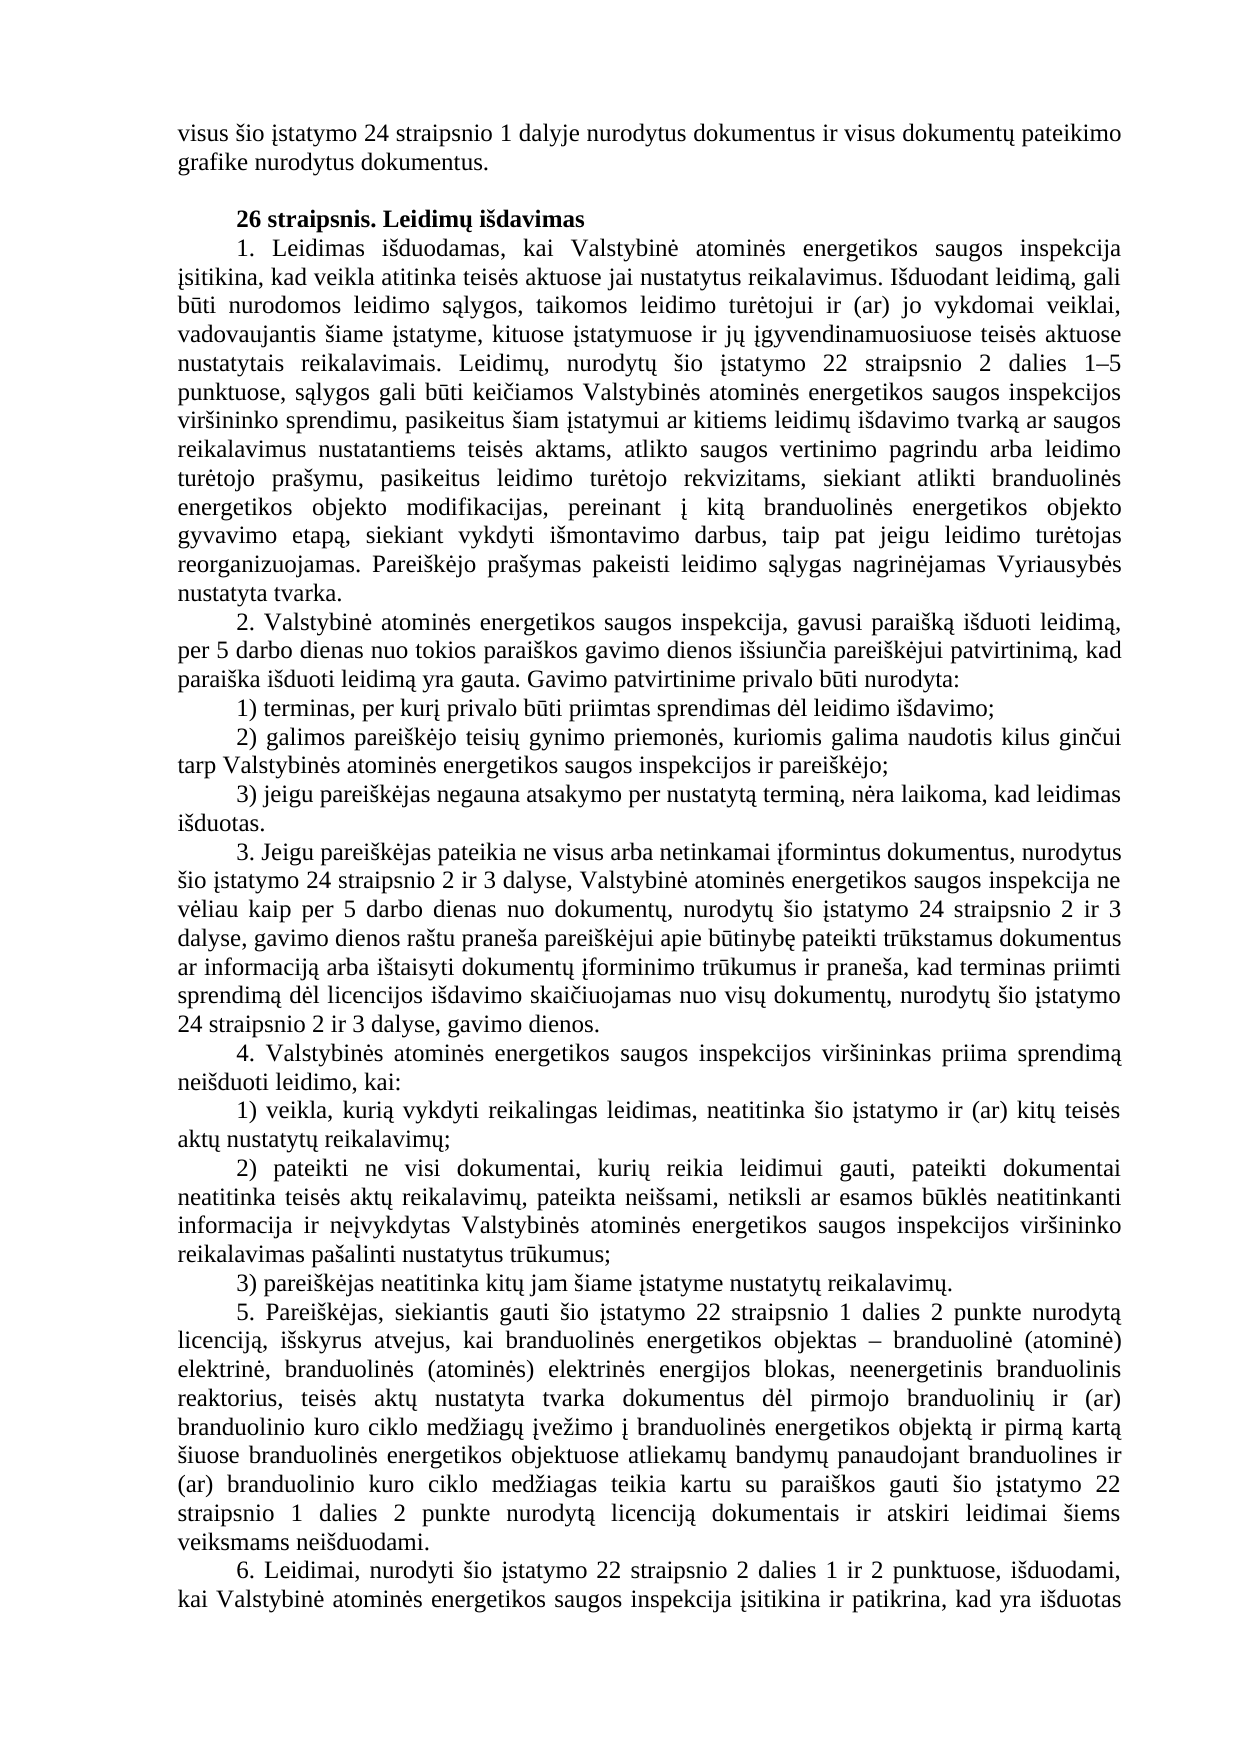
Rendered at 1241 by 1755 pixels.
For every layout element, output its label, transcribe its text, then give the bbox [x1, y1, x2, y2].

text 26 straipsnis. Leidimų išdavimas [177, 204, 1122, 233]
text 3) jeigu pareiškėjas negauna atsakymo per nustatytą terminą, nėra laikoma, kad leidimas išduotas. [177, 779, 1122, 837]
text visus šio įstatymo 24 straipsnio 1 dalyje nurodytus dokumentus ir visus dokumentų pateikimo grafike nurodytus dokumentus. [177, 118, 1122, 176]
text 2) pateikti ne visi dokumentai, kurių reikia leidimui gauti, pateikti dokumentai neatitinka teisės aktų reikalavimų, pateikta neišsami, netiksli ar esamos būklės neatitinkanti informacija ir neįvykdytas Valstybinės atominės energetikos saugos inspekcijos viršininko reikalavimas pašalinti nustatytus trūkumus; [177, 1153, 1122, 1268]
text 1) terminas, per kurį privalo būti priimtas sprendimas dėl leidimo išdavimo; [177, 693, 1122, 722]
text 2. Valstybinė atominės energetikos saugos inspekcija, gavusi paraišką išduoti leidimą, per 5 darbo dienas nuo tokios paraiškos gavimo dienos išsiunčia pareiškėjui patvirtinimą, kad paraiška išduoti leidimą yra gauta. Gavimo patvirtinime privalo būti nurodyta: [177, 607, 1122, 693]
text 5. Pareiškėjas, siekiantis gauti šio įstatymo 22 straipsnio 1 dalies 2 punkte nurodytą licenciją, išskyrus atvejus, kai branduolinės energetikos objektas – branduolinė (atominė) elektrinė, branduolinės (atominės) elektrinės energijos blokas, neenergetinis branduolinis reaktorius, teisės aktų nustatyta tvarka dokumentus dėl pirmojo branduolinių ir (ar) branduolinio kuro ciklo medžiagų įvežimo į branduolinės energetikos objektą ir pirmą kartą šiuose branduolinės energetikos objektuose atliekamų bandymų panaudojant branduolines ir (ar) branduolinio kuro ciklo medžiagas teikia kartu su paraiškos gauti šio įstatymo 22 straipsnio 1 dalies 2 punkte nurodytą licenciją dokumentais ir atskiri leidimai šiems veiksmams neišduodami. [177, 1297, 1122, 1556]
text 6. Leidimai, nurodyti šio įstatymo 22 straipsnio 2 dalies 1 ir 2 punktuose, išduodami, kai Valstybinė atominės energetikos saugos inspekcija įsitikina ir patikrina, kad yra išduotas [177, 1556, 1122, 1613]
text 1. Leidimas išduodamas, kai Valstybinė atominės energetikos saugos inspekcija įsitikina, kad veikla atitinka teisės aktuose jai nustatytus reikalavimus. Išduodant leidimą, gali būti nurodomos leidimo sąlygos, taikomos leidimo turėtojui ir (ar) jo vykdomai veiklai, vadovaujantis šiame įstatyme, kituose įstatymuose ir jų įgyvendinamuosiuose teisės aktuose nustatytais reikalavimais. Leidimų, nurodytų šio įstatymo 22 straipsnio 2 dalies 1–5 punktuose, sąlygos gali būti keičiamos Valstybinės atominės energetikos saugos inspekcijos viršininko sprendimu, pasikeitus šiam įstatymui ar kitiems leidimų išdavimo tvarką ar saugos reikalavimus nustatantiems teisės aktams, atlikto saugos vertinimo pagrindu arba leidimo turėtojo prašymu, pasikeitus leidimo turėtojo rekvizitams, siekiant atlikti branduolinės energetikos objekto modifikacijas, pereinant į kitą branduolinės energetikos objekto gyvavimo etapą, siekiant vykdyti išmontavimo darbus, taip pat jeigu leidimo turėtojas reorganizuojamas. Pareiškėjo prašymas pakeisti leidimo sąlygas nagrinėjamas Vyriausybės nustatyta tvarka. [177, 233, 1122, 607]
text 4. Valstybinės atominės energetikos saugos inspekcijos viršininkas priima sprendimą neišduoti leidimo, kai: [177, 1038, 1122, 1096]
text 1) veikla, kurią vykdyti reikalingas leidimas, neatitinka šio įstatymo ir (ar) kitų teisės aktų nustatytų reikalavimų; [177, 1096, 1122, 1153]
text 2) galimos pareiškėjo teisių gynimo priemonės, kuriomis galima naudotis kilus ginčui tarp Valstybinės atominės energetikos saugos inspekcijos ir pareiškėjo; [177, 722, 1122, 779]
text 3) pareiškėjas neatitinka kitų jam šiame įstatyme nustatytų reikalavimų. [177, 1268, 1122, 1297]
text 3. Jeigu pareiškėjas pateikia ne visus arba netinkamai įformintus dokumentus, nurodytus šio įstatymo 24 straipsnio 2 ir 3 dalyse, Valstybinė atominės energetikos saugos inspekcija ne vėliau kaip per 5 darbo dienas nuo dokumentų, nurodytų šio įstatymo 24 straipsnio 2 ir 3 dalyse, gavimo dienos raštu praneša pareiškėjui apie būtinybę pateikti trūkstamus dokumentus ar informaciją arba ištaisyti dokumentų įforminimo trūkumus ir praneša, kad terminas priimti sprendimą dėl licencijos išdavimo skaičiuojamas nuo visų dokumentų, nurodytų šio įstatymo 24 straipsnio 2 ir 3 dalyse, gavimo dienos. [177, 837, 1122, 1038]
